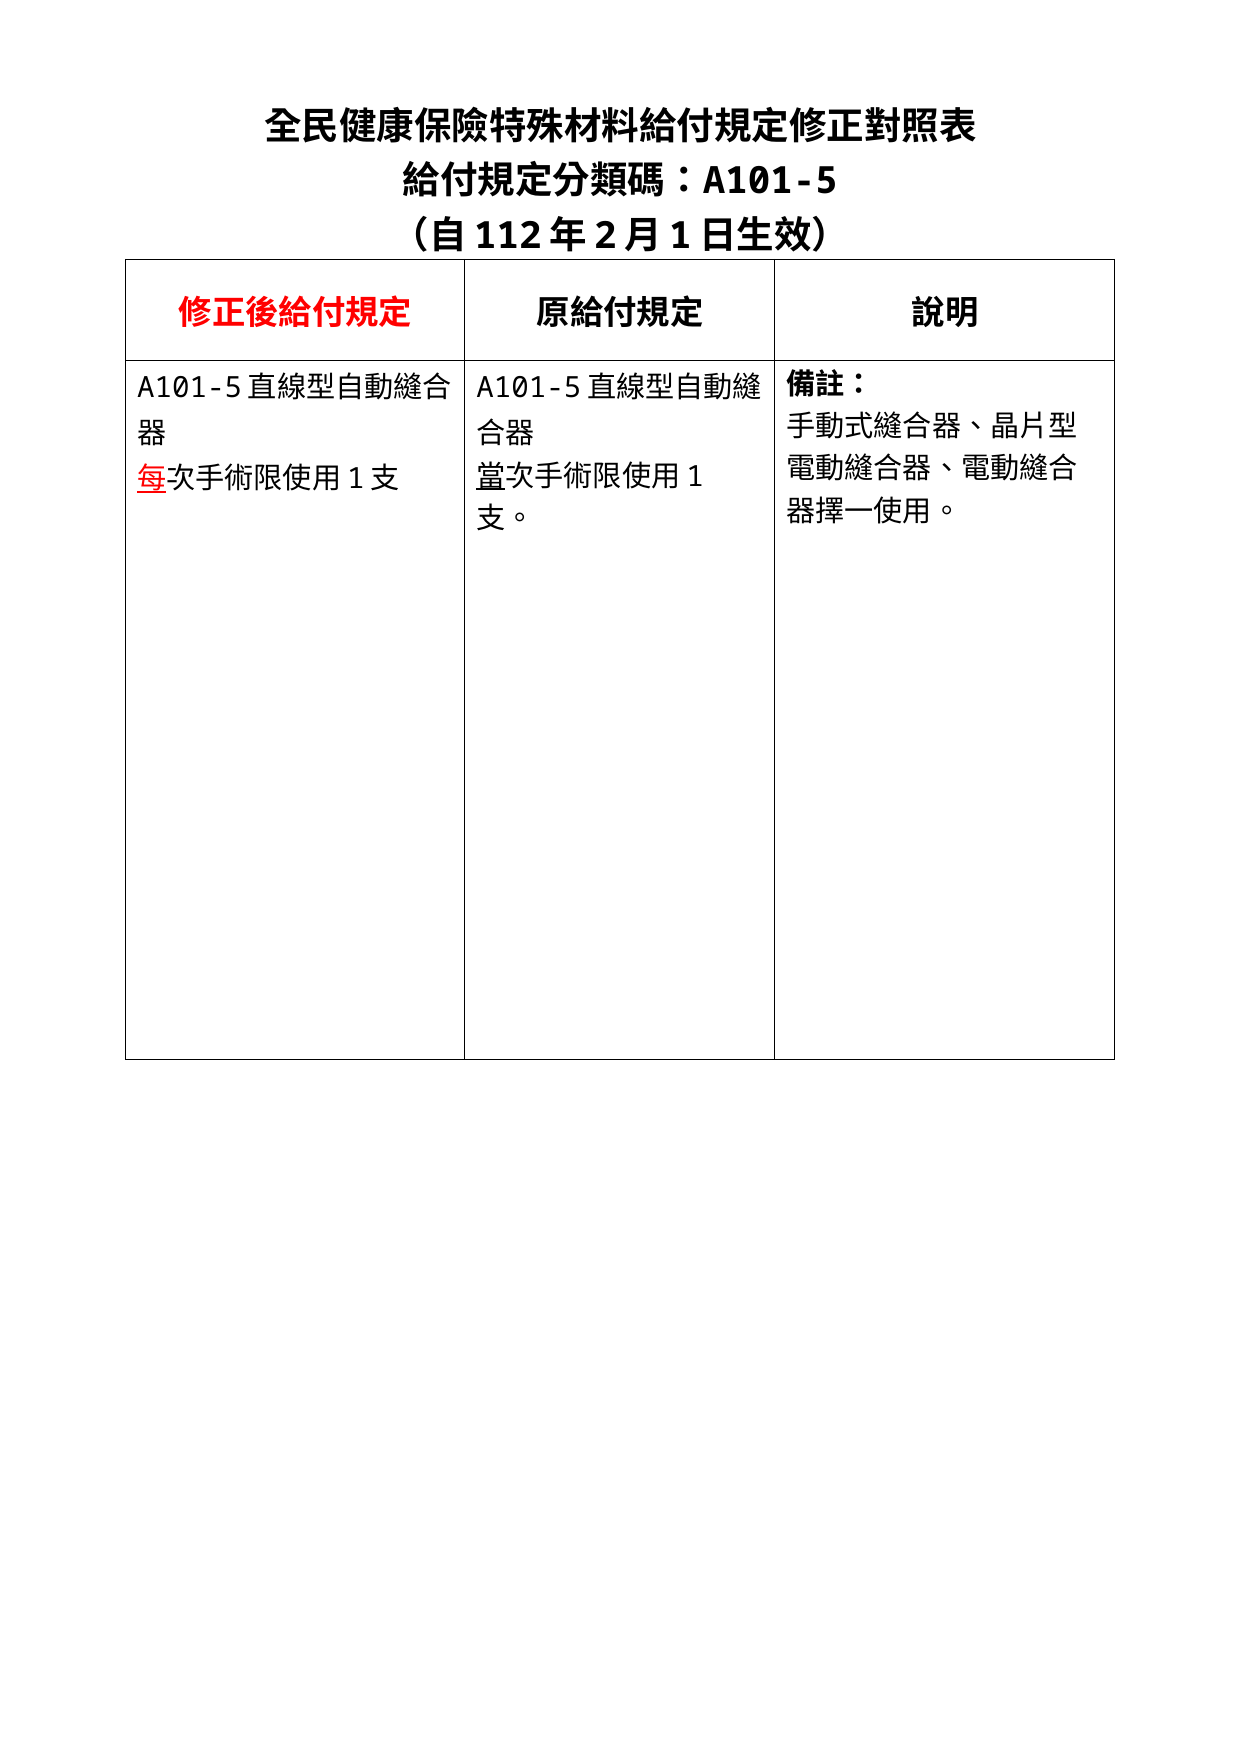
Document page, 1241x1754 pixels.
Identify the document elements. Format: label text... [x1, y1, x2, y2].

table_header 原給付規定 [465, 260, 774, 359]
table_header 說明 [775, 260, 1114, 359]
table_cell A101-5直線型自動縫合器 當次手術限使用1支。 [465, 361, 774, 1058]
text （自112年2月1日生效） [75, 204, 1165, 259]
table_cell A101-5直線型自動縫合器 每次手術限使用1支 [126, 361, 464, 1058]
text 給付規定分類碼：A101-5 [75, 150, 1165, 204]
table_cell 備註： 手動式縫合器、晶片型電動縫合器、電動縫合器擇一使用。 [775, 361, 1114, 1058]
text 全民健康保險特殊材料給付規定修正對照表 [75, 96, 1165, 150]
table_header 修正後給付規定 [126, 260, 464, 359]
